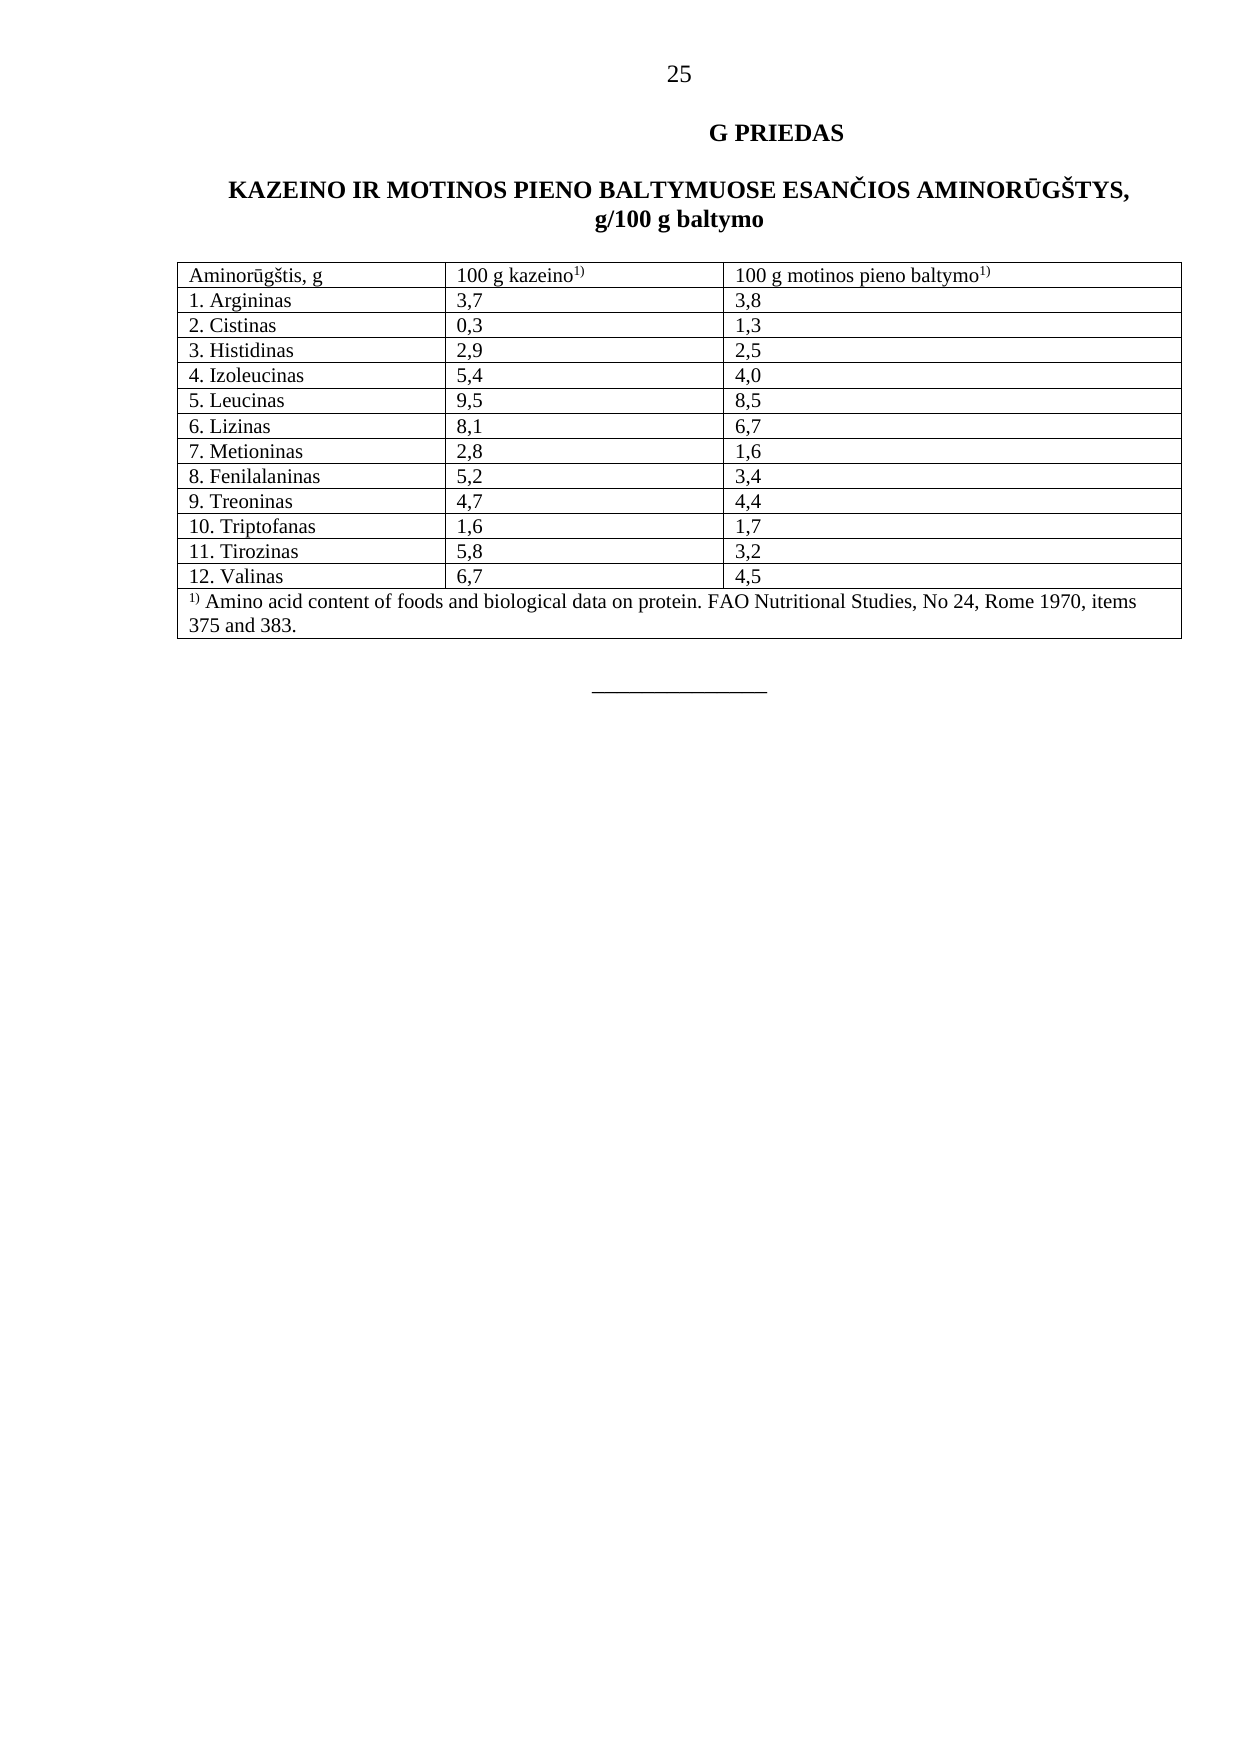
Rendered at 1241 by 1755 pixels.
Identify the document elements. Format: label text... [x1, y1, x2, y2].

table_cell 9. Treoninas [178, 489, 445, 513]
table_cell 3,2 [724, 539, 1181, 563]
table_cell 6,7 [724, 414, 1181, 438]
table_cell 4. Izoleucinas [178, 363, 445, 387]
table_cell 7. Metioninas [178, 439, 445, 463]
table_cell 5,2 [446, 464, 723, 488]
table_cell 2. Cistinas [178, 313, 445, 337]
table_cell 2,5 [724, 338, 1181, 362]
table_header 100 g kazeino1) [446, 263, 723, 287]
table_cell 4,0 [724, 363, 1181, 387]
table_cell 1,6 [446, 514, 723, 538]
table_cell 1) Amino acid content of foods and biological data on protein. FAO Nutritional Studies, No 24, Rome 1970, items 375 and 383. [178, 589, 1181, 637]
table_cell 4,7 [446, 489, 723, 513]
table_cell 3. Histidinas [178, 338, 445, 362]
table_cell 5. Leucinas [178, 389, 445, 412]
table_header 100 g motinos pieno baltymo1) [724, 263, 1181, 287]
table_cell 6. Lizinas [178, 414, 445, 438]
table_cell 2,9 [446, 338, 723, 362]
table_cell 3,7 [446, 288, 723, 312]
table_cell 11. Tirozinas [178, 539, 445, 563]
text ______________ [177, 667, 1181, 696]
table_cell 3,8 [724, 288, 1181, 312]
text g/100 g baltymo [177, 204, 1181, 233]
table_cell 1,3 [724, 313, 1181, 337]
table_cell 10. Triptofanas [178, 514, 445, 538]
table_cell 1. Argininas [178, 288, 445, 312]
table_cell 6,7 [446, 564, 723, 588]
table_cell 12. Valinas [178, 564, 445, 588]
text KAZEINO IR MOTINOS PIENO BALTYMUOSE ESANČIOS AMINORŪGŠTYS, [177, 176, 1181, 204]
table_header Aminorūgštis, g [178, 263, 445, 287]
table_cell 5,8 [446, 539, 723, 563]
table_cell 9,5 [446, 389, 723, 412]
table_cell 4,4 [724, 489, 1181, 513]
table_cell 0,3 [446, 313, 723, 337]
text G PRIEDAS [177, 118, 1181, 147]
table_cell 3,4 [724, 464, 1181, 488]
table_cell 5,4 [446, 363, 723, 387]
table_cell 8,5 [724, 389, 1181, 412]
table_cell 8,1 [446, 414, 723, 438]
table_cell 1,6 [724, 439, 1181, 463]
table_cell 4,5 [724, 564, 1181, 588]
table_cell 2,8 [446, 439, 723, 463]
table_cell 1,7 [724, 514, 1181, 538]
table_cell 8. Fenilalaninas [178, 464, 445, 488]
